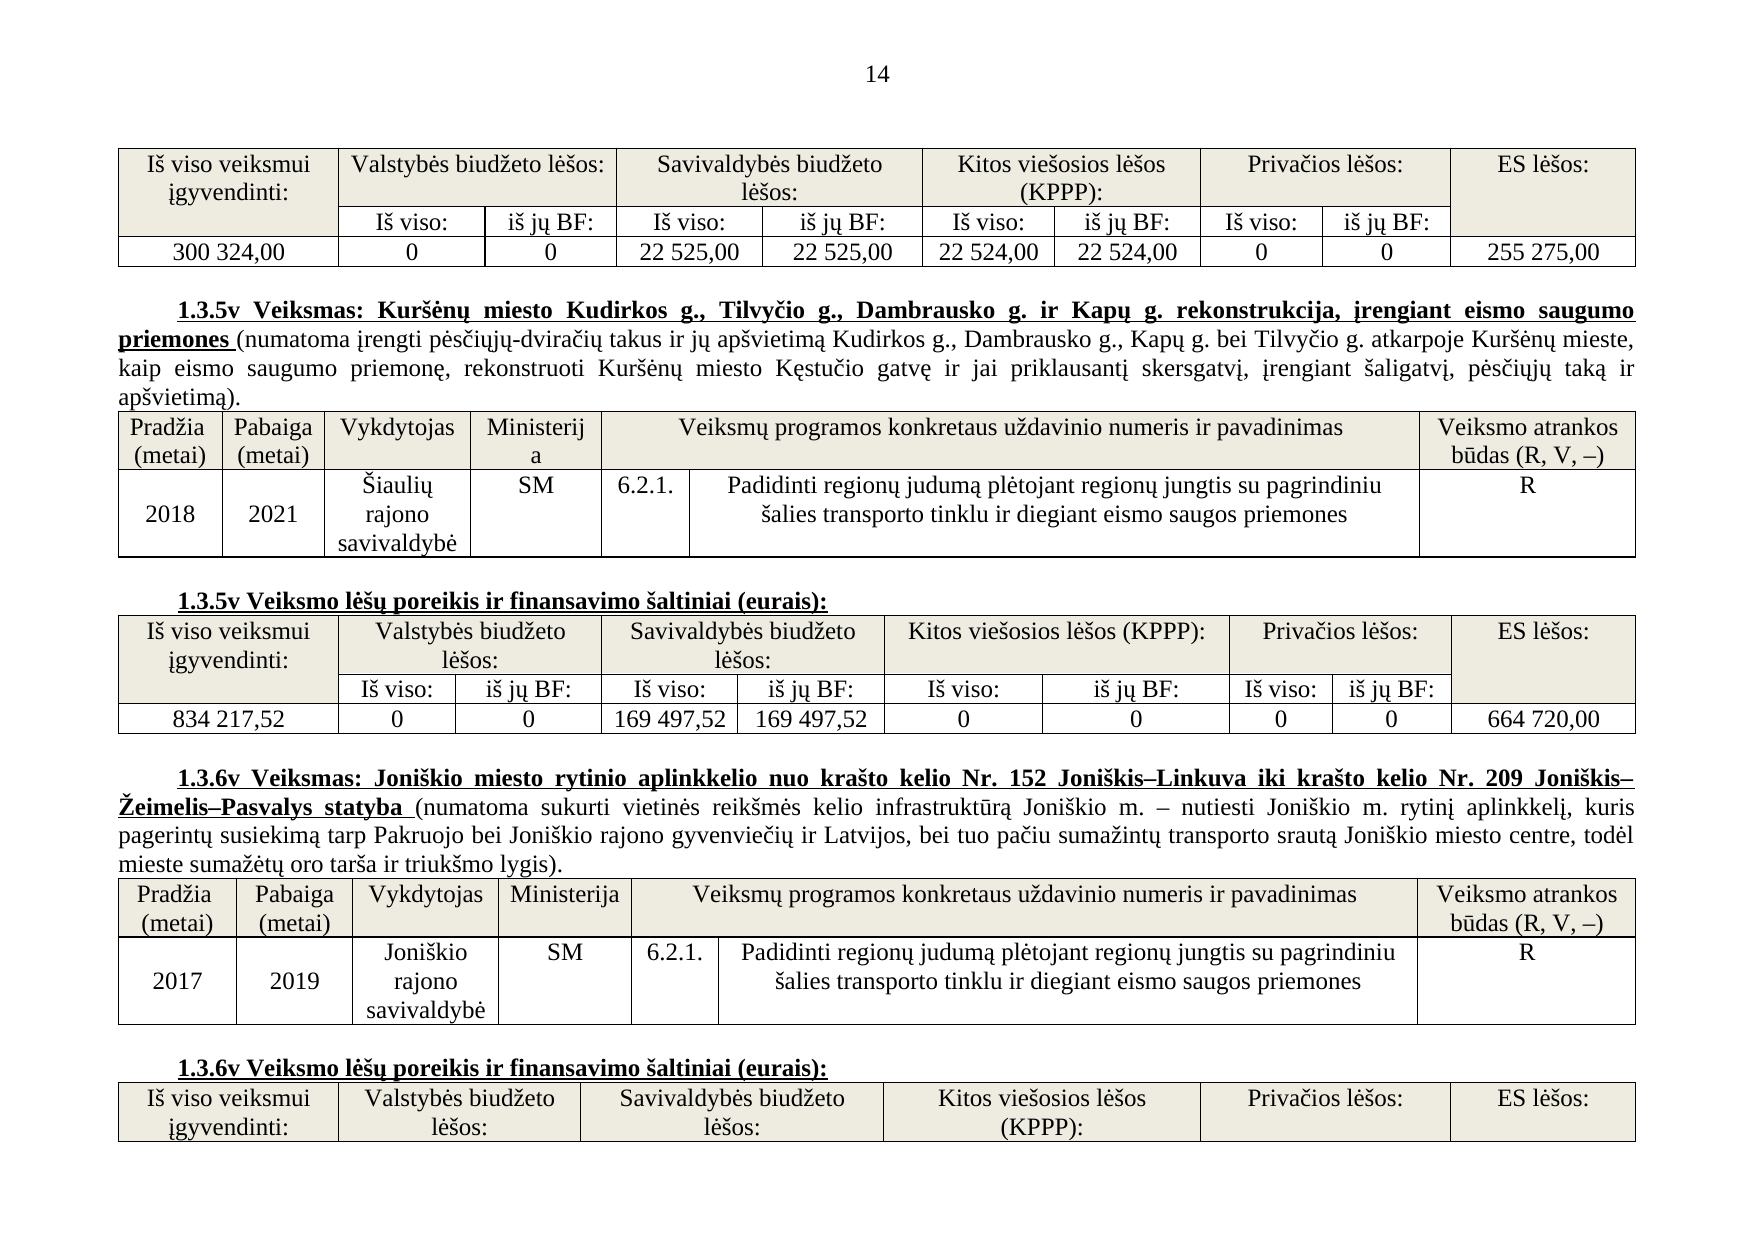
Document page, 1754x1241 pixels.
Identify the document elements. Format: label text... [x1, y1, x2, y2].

table_header Savivaldybės biudžeto lėšos: [617, 149, 922, 206]
text 1.3.5v Veiksmas: Kuršėnų miesto Kudirkos g., Tilvyčio g., Dambrausko g. ir Kapų g. rekonstrukcija, įrengiant eismo saugumo priemones (numatoma įrengti pėsčiųjų-dviračių takus ir jų apšvietimą Kudirkos g., Dambrausko g., Kapų g. bei Tilvyčio g. atkarpoje Kuršėnų mieste, kaip eismo saugumo priemonę, rekonstruoti Kuršėnų miesto Kęstučio gatvę ir jai priklausantį skersgatvį, įrengiant šaligatvį, pėsčiųjų taką ir apšvietimą). [118, 296, 1636, 411]
table_cell 22 525,00 [763, 237, 922, 266]
table_header Veiksmo atrankos būdas (R, V, –) [1418, 879, 1635, 936]
table_cell 169 497,52 [738, 704, 884, 733]
table_cell 2021 [223, 470, 324, 556]
table_cell 255 275,00 [1451, 237, 1635, 266]
text 1.3.6v Veiksmas: Joniškio miesto rytinio aplinkkelio nuo krašto kelio Nr. 152 Joniškis–Linkuva iki krašto kelio Nr. 209 Joniškis–Žeimelis–Pasvalys statyba (numatoma sukurti vietinės reikšmės kelio infrastruktūrą Joniškio m. – nutiesti Joniškio m. rytinį aplinkkelį, kuris pagerintų susiekimą tarp Pakruojo bei Joniškio rajono gyvenviečių ir Latvijos, bei tuo pačiu sumažintų transporto srautą Joniškio miesto centre, todėl mieste sumažėtų oro tarša ir triukšmo lygis). [118, 763, 1636, 878]
text 1.3.5v Veiksmo lėšų poreikis ir finansavimo šaltiniai (eurais): [118, 586, 1636, 615]
table_cell iš jų BF: [738, 675, 884, 703]
table_header Valstybės biudžeto lėšos: [339, 1083, 580, 1141]
table_header Pabaiga (metai) [223, 412, 324, 469]
table_cell 0 [1333, 704, 1451, 733]
table_cell 22 525,00 [617, 237, 762, 266]
table_cell 0 [339, 704, 455, 733]
table_cell R [1420, 470, 1635, 556]
table_header Vykdytojas [325, 412, 470, 469]
table_cell Iš viso: [339, 675, 455, 703]
table_cell 2019 [237, 938, 352, 1024]
table_cell 2017 [119, 938, 236, 1024]
table_cell 0 [1201, 237, 1322, 266]
table_header Privačios lėšos: [1230, 616, 1451, 673]
table_header Ministerija [471, 412, 601, 469]
table_header Kitos viešosios lėšos (KPPP): [885, 616, 1229, 673]
table_cell SM [499, 938, 631, 1024]
table_header ES lėšos: [1452, 616, 1635, 703]
table_header Privačios lėšos: [1201, 1083, 1450, 1141]
table_cell SM [471, 470, 601, 556]
table_cell 2018 [119, 470, 222, 556]
table_cell iš jų BF: [763, 207, 922, 236]
table_header Veiksmų programos konkretaus uždavinio numeris ir pavadinimas [632, 879, 1417, 936]
table_header Ministerija [499, 879, 631, 936]
table_cell Iš viso: [339, 207, 484, 236]
table_cell Iš viso: [617, 207, 762, 236]
table_cell iš jų BF: [1055, 207, 1200, 236]
table_cell 0 [1043, 704, 1229, 733]
table_cell iš jų BF: [1323, 207, 1450, 236]
table_cell 169 497,52 [602, 704, 737, 733]
table_cell Iš viso: [1230, 675, 1332, 703]
table_header Savivaldybės biudžeto lėšos: [581, 1083, 883, 1141]
text 1.3.6v Veiksmo lėšų poreikis ir finansavimo šaltiniai (eurais): [118, 1053, 1636, 1082]
table_header Privačios lėšos: [1201, 149, 1450, 206]
table_cell 300 324,00 [119, 237, 338, 266]
table_cell 0 [1323, 237, 1450, 266]
table_cell 834 217,52 [119, 704, 338, 733]
table_header Kitos viešosios lėšos (KPPP): [923, 149, 1200, 206]
table_header Valstybės biudžeto lėšos: [339, 149, 616, 206]
table_cell 22 524,00 [1055, 237, 1200, 266]
table_cell iš jų BF: [1333, 675, 1451, 703]
table_header Kitos viešosios lėšos (KPPP): [884, 1083, 1200, 1141]
table_header Pradžia (metai) [119, 412, 222, 469]
table_cell R [1418, 938, 1635, 1024]
table_header Pabaiga (metai) [237, 879, 352, 936]
table_cell 6.2.1. [602, 470, 689, 556]
table_header ES lėšos: [1451, 149, 1635, 236]
table_header Veiksmo atrankos būdas (R, V, –) [1420, 412, 1635, 469]
table_header Savivaldybės biudžeto lėšos: [602, 616, 884, 673]
table_header Valstybės biudžeto lėšos: [339, 616, 601, 673]
table_header Pradžia (metai) [119, 879, 236, 936]
table_cell 664 720,00 [1452, 704, 1635, 733]
table_header Iš viso veiksmui įgyvendinti: [119, 616, 338, 703]
table_cell 22 524,00 [923, 237, 1054, 266]
table_cell 0 [339, 237, 484, 266]
table_cell iš jų BF: [486, 207, 616, 236]
table_cell Joniškio rajono savivaldybė [353, 938, 498, 1024]
table_cell 0 [1230, 704, 1332, 733]
table_header Iš viso veiksmui įgyvendinti: [119, 149, 338, 236]
table_header Vykdytojas [353, 879, 498, 936]
table_cell 6.2.1. [632, 938, 718, 1024]
table_cell iš jų BF: [1043, 675, 1229, 703]
table_cell 0 [456, 704, 601, 733]
table_header Iš viso veiksmui įgyvendinti: [119, 1083, 338, 1141]
table_cell Iš viso: [1201, 207, 1322, 236]
table_cell 0 [486, 237, 616, 266]
table_header ES lėšos: [1451, 1083, 1635, 1141]
table_cell Padidinti regionų judumą plėtojant regionų jungtis su pagrindiniu šalies transporto tinklu ir diegiant eismo saugos priemones [690, 470, 1419, 556]
table_cell iš jų BF: [456, 675, 601, 703]
table_cell Iš viso: [602, 675, 737, 703]
table_cell 0 [885, 704, 1042, 733]
table_header Veiksmų programos konkretaus uždavinio numeris ir pavadinimas [602, 412, 1419, 469]
table_cell Iš viso: [923, 207, 1054, 236]
table_cell Padidinti regionų judumą plėtojant regionų jungtis su pagrindiniu šalies transporto tinklu ir diegiant eismo saugos priemones [719, 938, 1417, 1024]
table_cell Iš viso: [885, 675, 1042, 703]
table_cell Šiaulių rajono savivaldybė [325, 470, 470, 556]
